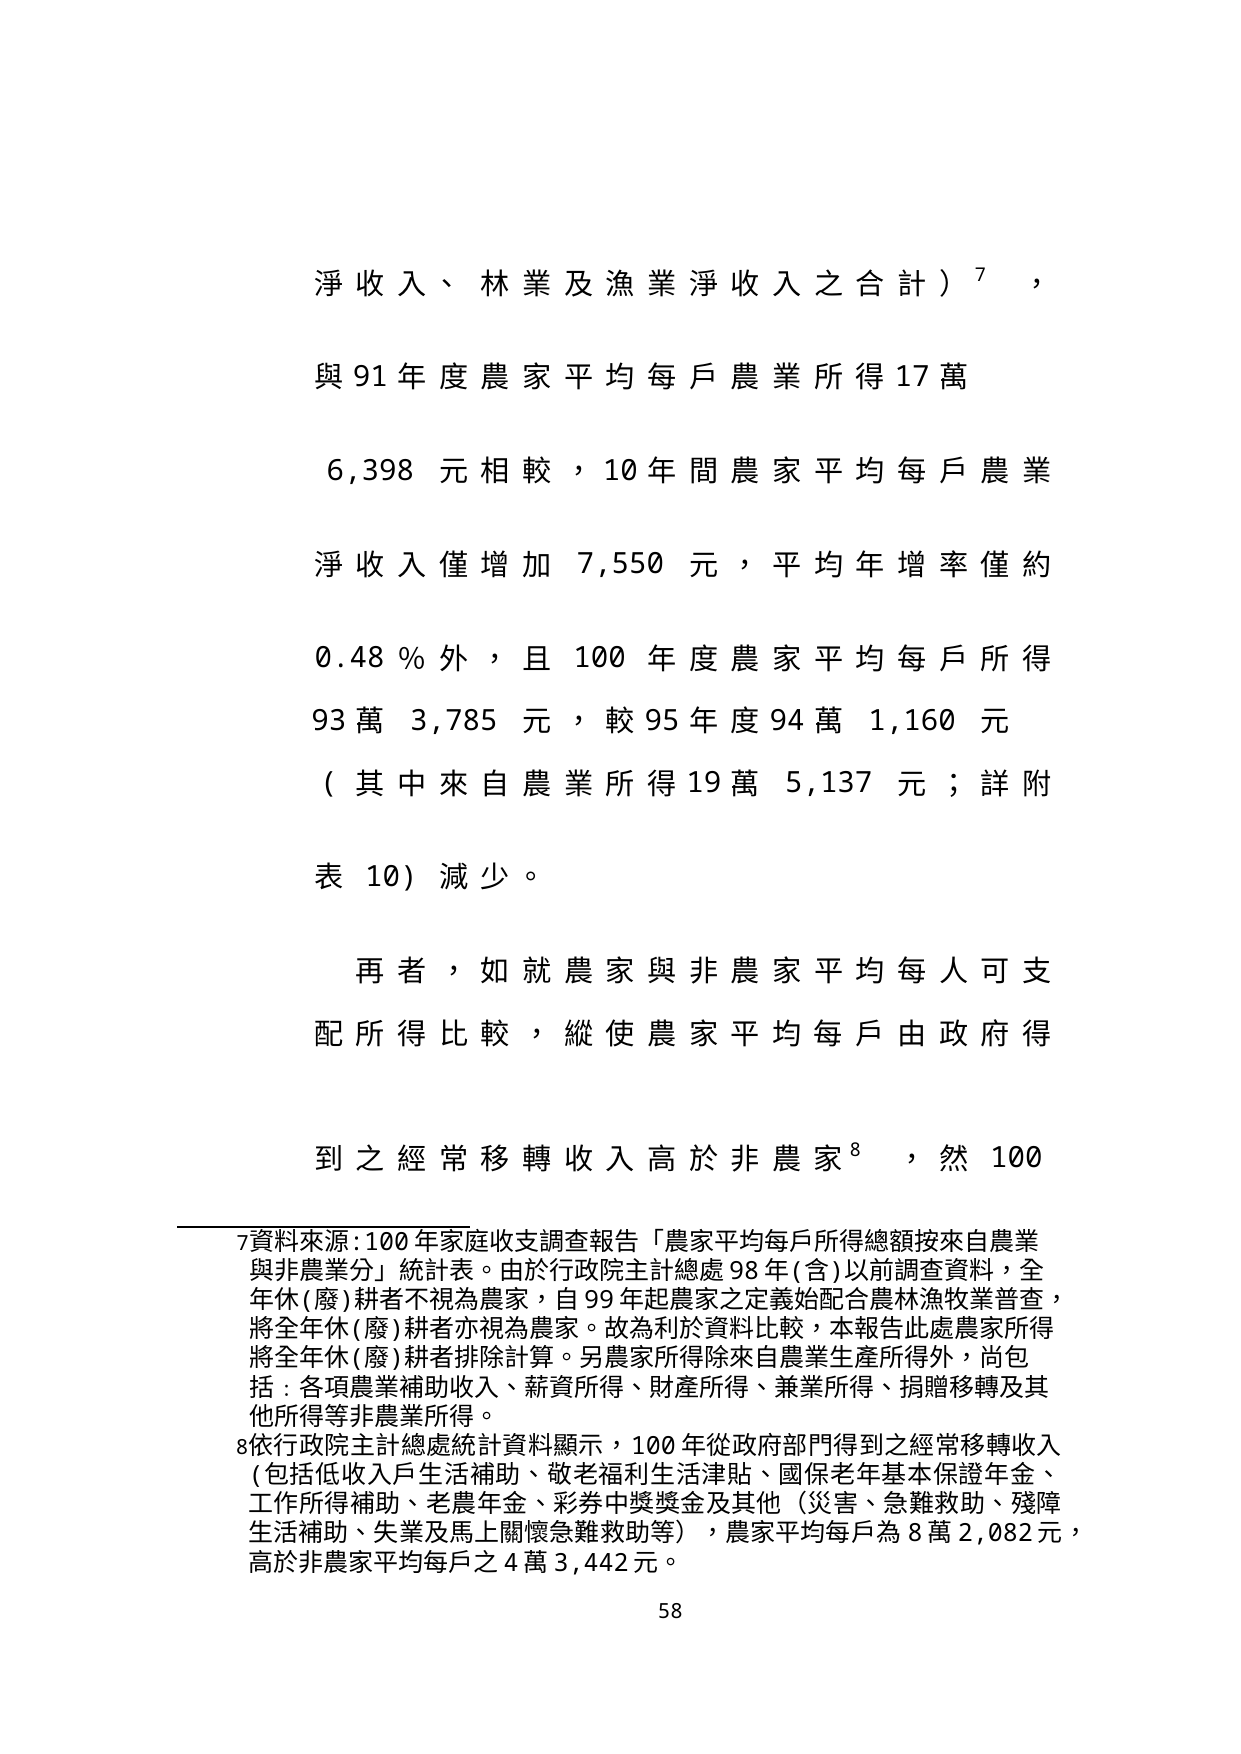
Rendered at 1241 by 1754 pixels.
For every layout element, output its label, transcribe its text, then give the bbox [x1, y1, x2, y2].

text 依行政院主計總處統計資料顯示，100年從政府部門得到之經常移轉收入(包括低收入戶生活補助、敬老福利生活津貼、國保老年基本保證年金、工作所得補助、老農年金、彩券中獎獎金及其他（災害、急難救助、殘障生活補助、失業及馬上關懷急難救助等），農家平均每戶為8萬2,082元，高於非農家平均每戶之4萬3,442元。 [236, 1431, 1063, 1577]
text 再者，如就農家與非農家平均每人可支配所得比較，縱使農家平均每戶由政府得到之經常移轉收入高於非農家，然100年度農家平均每人可支配所得21萬0,530元，僅為非農家平均每人可支配所得28萬2,456元之74.54％（詳附表10）；凸顯政府每年度雖以獎補助費方式投入農業支出數百億元，然並未有效提升農業生產所得及解決農家所得相對偏低問題。 [271, 927, 1058, 1177]
text 資料來源:100年家庭收支調查報告「農家平均每戶所得總額按來自農業與非農業分」統計表。由於行政院主計總處98年(含)以前調查資料，全年休(廢)耕者不視為農家，自99年起農家之定義始配合農林漁牧業普查，將全年休(廢)耕者亦視為農家。故為利於資料比較，本報告此處農家所得將全年休(廢)耕者排除計算。另農家所得除來自農業生產所得外，尚包括﹕各項農業補助收入、薪資所得、財產所得、兼業所得、捐贈移轉及其他所得等非農業所得。 [236, 1227, 1063, 1431]
text 淨收入、林業及漁業淨收入之合計），與91年度農家平均每戶農業所得17萬6,398元相較，10年間農家平均每戶農業淨收入僅增加7,550元，平均年增率僅約0.48％外，且100年度農家平均每戶所得93萬3,785元，較95年度94萬1,160元(其中來自農業所得19萬5,137元；詳附表10)減少。 [271, 177, 1058, 927]
